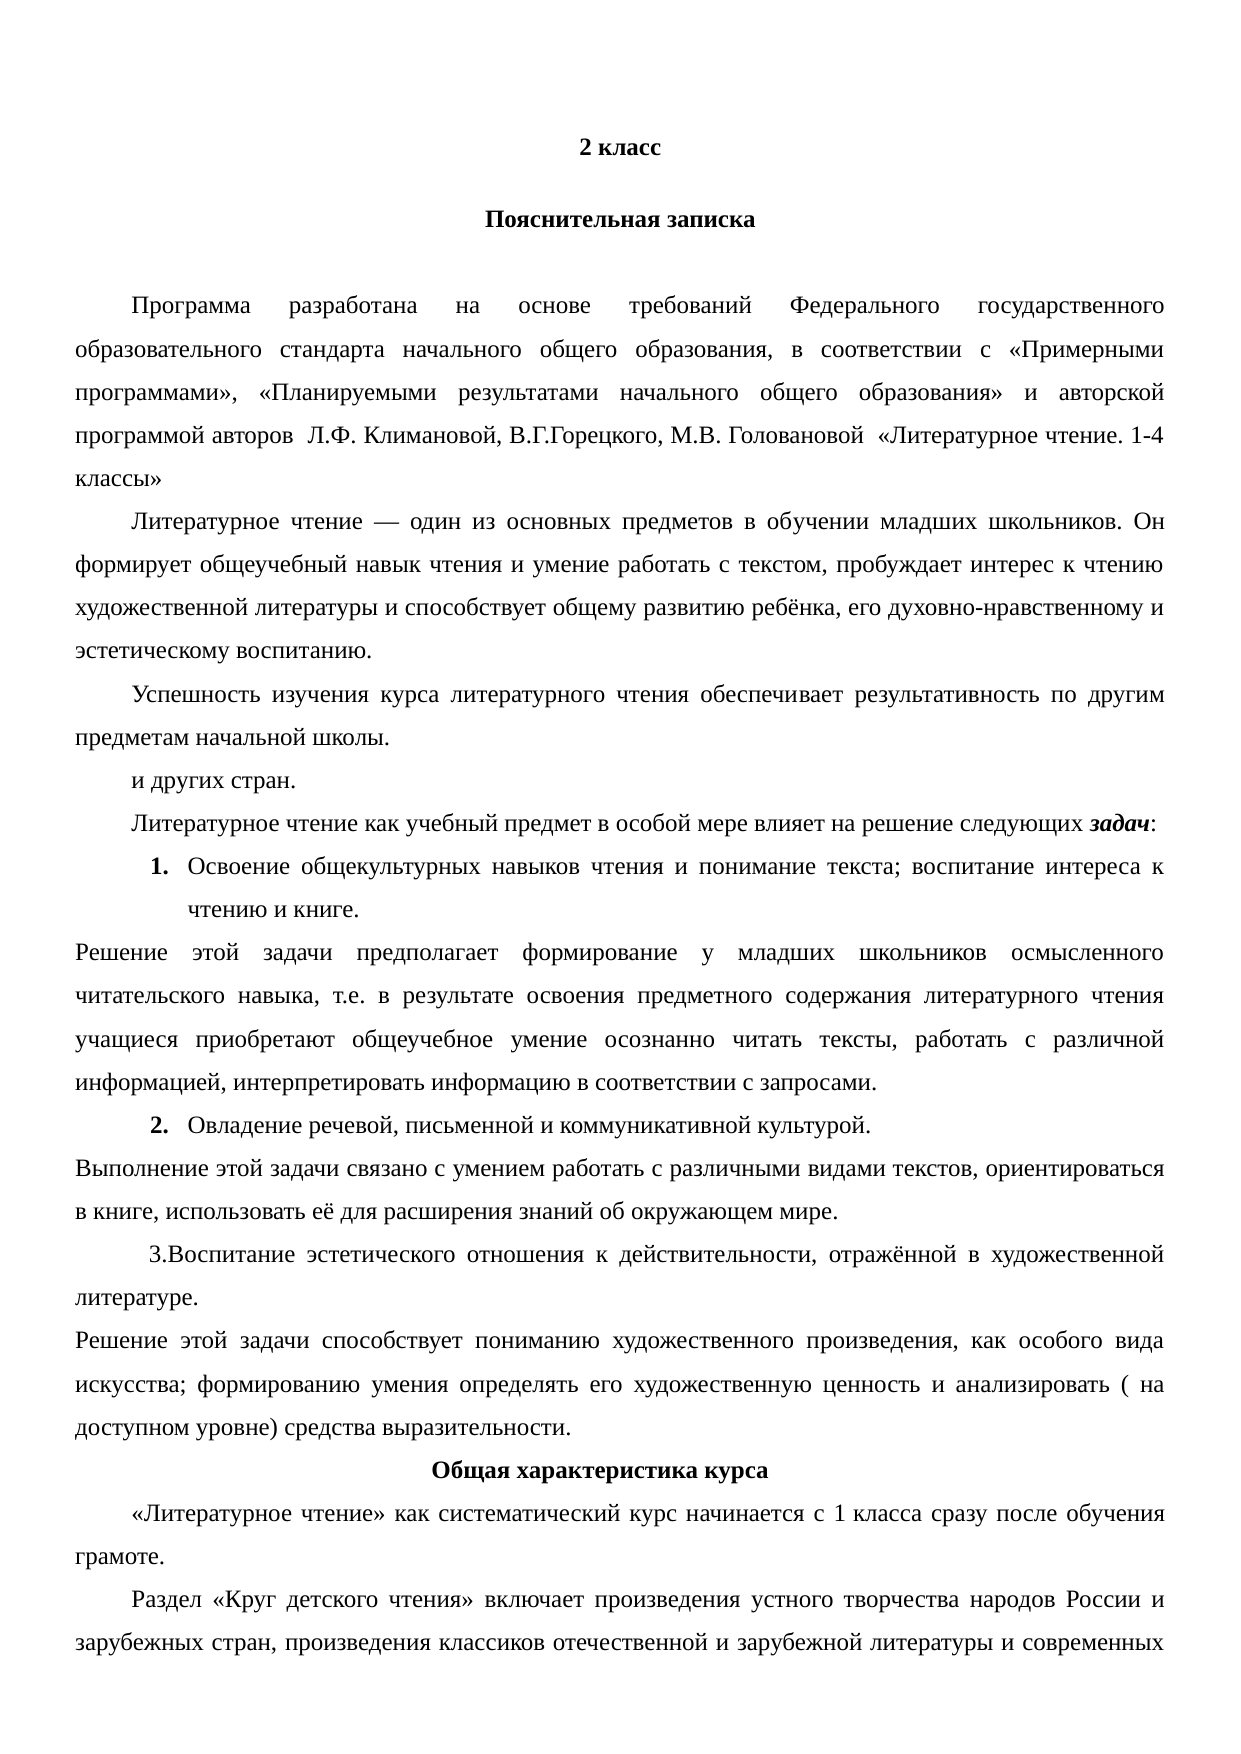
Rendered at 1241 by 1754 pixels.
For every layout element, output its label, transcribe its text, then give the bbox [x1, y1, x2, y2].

text «Литературное чтение» как систематический курс начинается с 1 класса сразу после обучения грамоте. [75, 1498, 1165, 1570]
text Программа разработана на основе требований Федерального государственного образовательного стандарта начального общего образования, в соответствии с «Примерными программами», «Планируемыми результатами начального общего образования» и авторской программой авторов Л.Ф. Климановой, В.Г.Горецкого, М.В. Головановой «Литературное чтение. 1-4 классы» [75, 291, 1165, 492]
list Овладение речевой, письменной и коммуникативной культурой. [150, 1110, 1165, 1139]
text Общая характеристика курса [75, 1455, 1165, 1484]
text Раздел «Круг детского чтения» включает произведения устного творчества народов России и зарубежных стран, произведения классиков отечественной и зарубежной литературы и современных [75, 1584, 1165, 1656]
text и других стран. [75, 765, 1165, 794]
text Литературное чтение — один из основных предметов в об­учении младших школьников. Он формирует общеучебный навык чтения и умение работать с текстом, пробуждает интерес к чтению художественной литературы и способствует общему развитию ребёнка, его духовно-нравственному и эстетическому воспитанию. [75, 506, 1165, 664]
text Решение этой задачи способствует пониманию художественного произведения, как особого вида искусства; формированию умения определять его художественную ценность и анализировать ( на доступном уровне) средства выразительности. [75, 1326, 1165, 1441]
text Успешность изучения курса литературного чтения обеспечи­вает результативность по другим предметам начальной школы. [75, 679, 1165, 751]
text 2 класс [75, 132, 1165, 161]
text Литературное чтение как учебный предмет в особой мере влияет на решение следующих задач: [75, 808, 1165, 837]
list Освоение общекультурных навыков чтения и понимание текста; воспитание интереса к чтению и книге. [150, 851, 1165, 923]
text Пояснительная записка [75, 204, 1165, 233]
text Решение этой задачи предполагает формирование у младших школьников осмысленного читательского навыка, т.е. в результате освоения предметного содержания литературного чтения учащиеся приобретают общеучебное умение осознанно читать тексты, работать с различной информацией, интерпретировать информацию в соответствии с запросами. [75, 937, 1165, 1096]
text Выполнение этой задачи связано с умением работать с различными видами текстов, ориентироваться в книге, использовать её для расширения знаний об окружающем мире. [75, 1153, 1165, 1225]
text 3.Воспитание эстетического отношения к действительности, отражённой в художественной литературе. [75, 1239, 1165, 1311]
